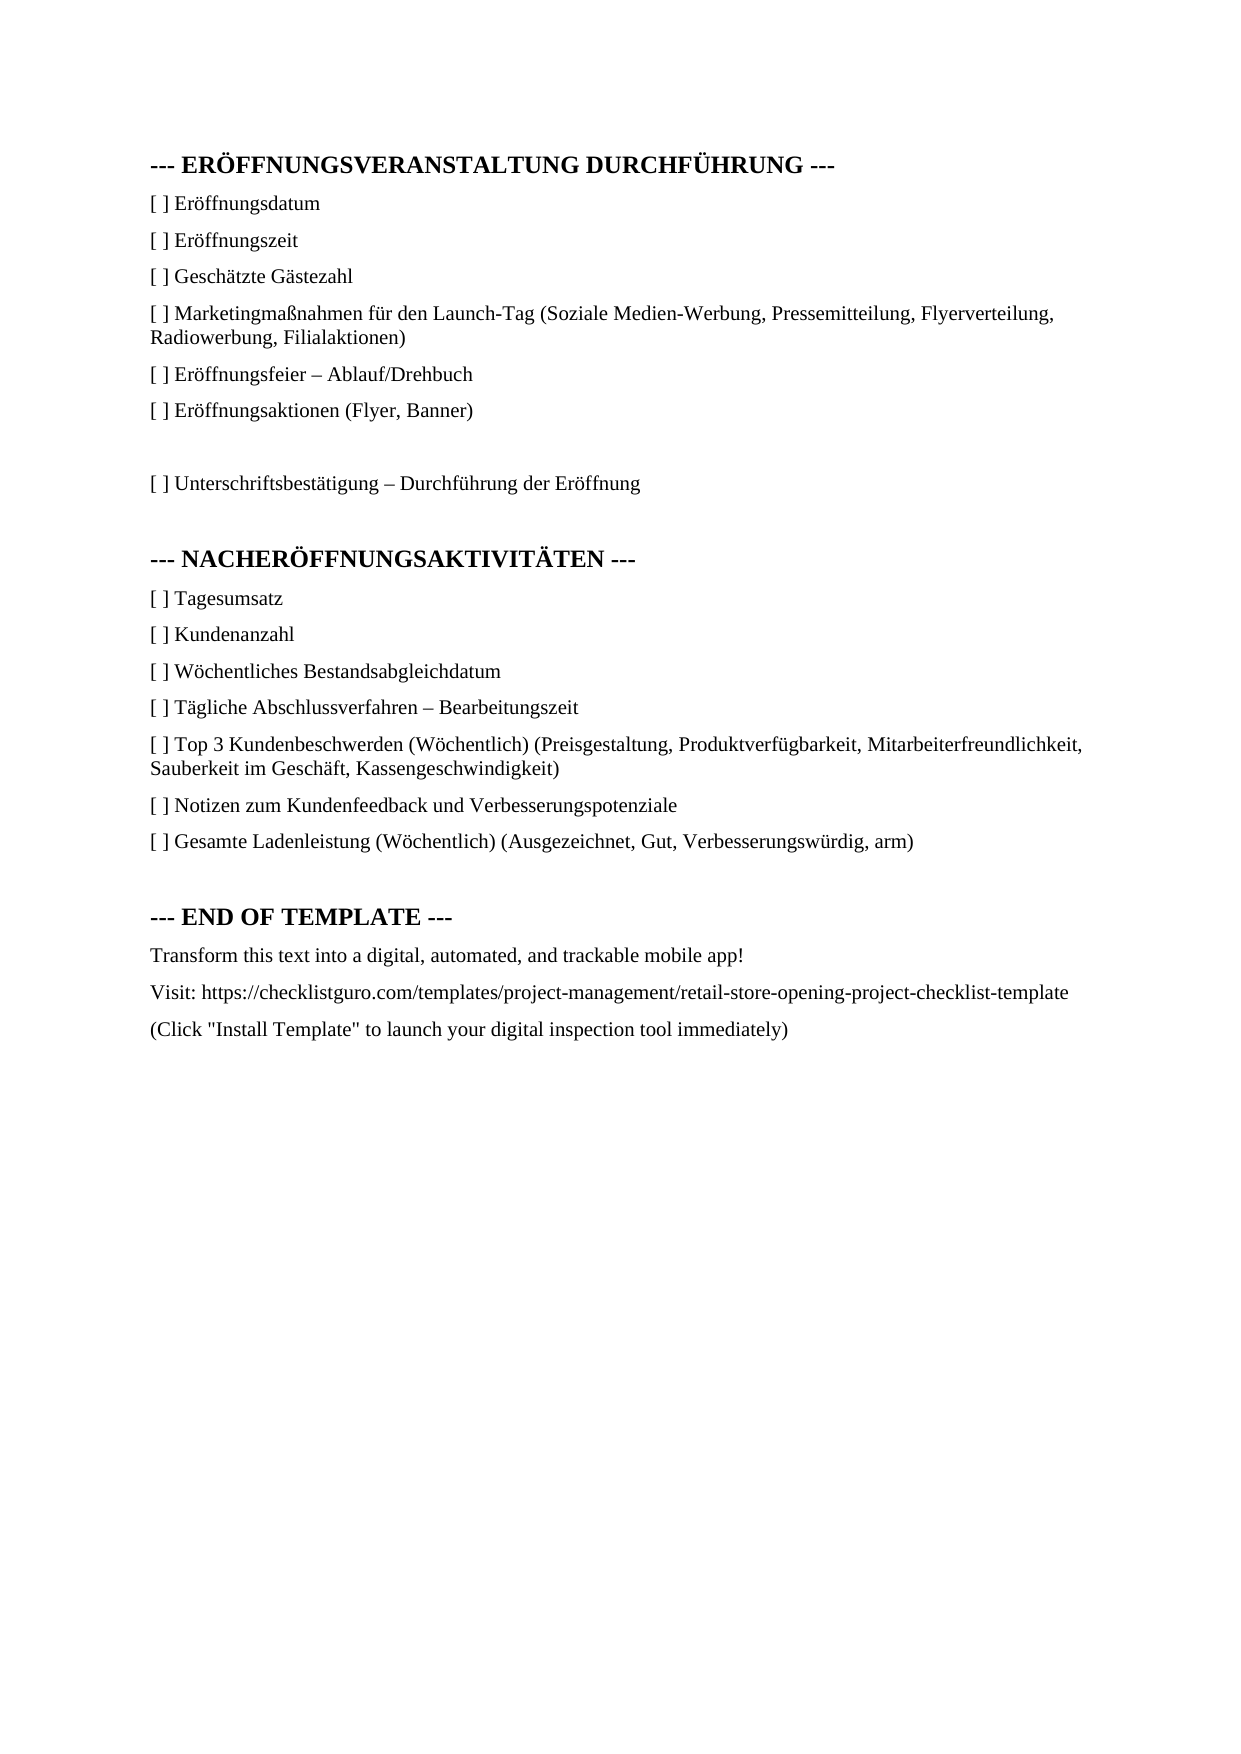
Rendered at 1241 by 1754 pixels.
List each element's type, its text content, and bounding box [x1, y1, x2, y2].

text Transform this text into a digital, automated, and trackable mobile app! [150, 943, 1090, 967]
text [ ] Gesamte Ladenleistung (Wöchentlich) (Ausgezeichnet, Gut, Verbesserungswürdig, arm) [150, 829, 1090, 853]
text [ ] Eröffnungszeit [150, 228, 1090, 252]
text [ ] Eröffnungsdatum [150, 191, 1090, 215]
text [ ] Tägliche Abschlussverfahren – Bearbeitungszeit [150, 695, 1090, 719]
text --- END OF TEMPLATE --- [150, 902, 1090, 931]
text [ ] Geschätzte Gästezahl [150, 264, 1090, 288]
text [ ] Unterschriftsbestätigung – Durchführung der Eröffnung [150, 471, 1090, 495]
text --- ERÖFFNUNGSVERANSTALTUNG DURCHFÜHRUNG --- [150, 150, 1090, 179]
text (Click "Install Template" to launch your digital inspection tool immediately) [150, 1017, 1090, 1041]
text [ ] Marketingmaßnahmen für den Launch-Tag (Soziale Medien-Werbung, Pressemitteilung, Flyerverteilung, Radiowerbung, Filialaktionen) [150, 301, 1090, 349]
text --- NACHERÖFFNUNGSAKTIVITÄTEN --- [150, 544, 1090, 573]
text [ ] Notizen zum Kundenfeedback und Verbesserungspotenziale [150, 792, 1090, 817]
text [ ] Top 3 Kundenbeschwerden (Wöchentlich) (Preisgestaltung, Produktverfügbarkeit, Mitarbeiterfreundlichkeit, Sauberkeit im Geschäft, Kassengeschwindigkeit) [150, 732, 1090, 780]
text [ ] Wöchentliches Bestandsabgleichdatum [150, 659, 1090, 683]
text [ ] Eröffnungsaktionen (Flyer, Banner) [150, 398, 1090, 422]
text [ ] Kundenanzahl [150, 622, 1090, 646]
text [ ] Tagesumsatz [150, 586, 1090, 610]
text [ ] Eröffnungsfeier – Ablauf/Drehbuch [150, 362, 1090, 386]
text Visit: https://checklistguro.com/templates/project-management/retail-store-opening-project-checklist-template [150, 980, 1090, 1004]
